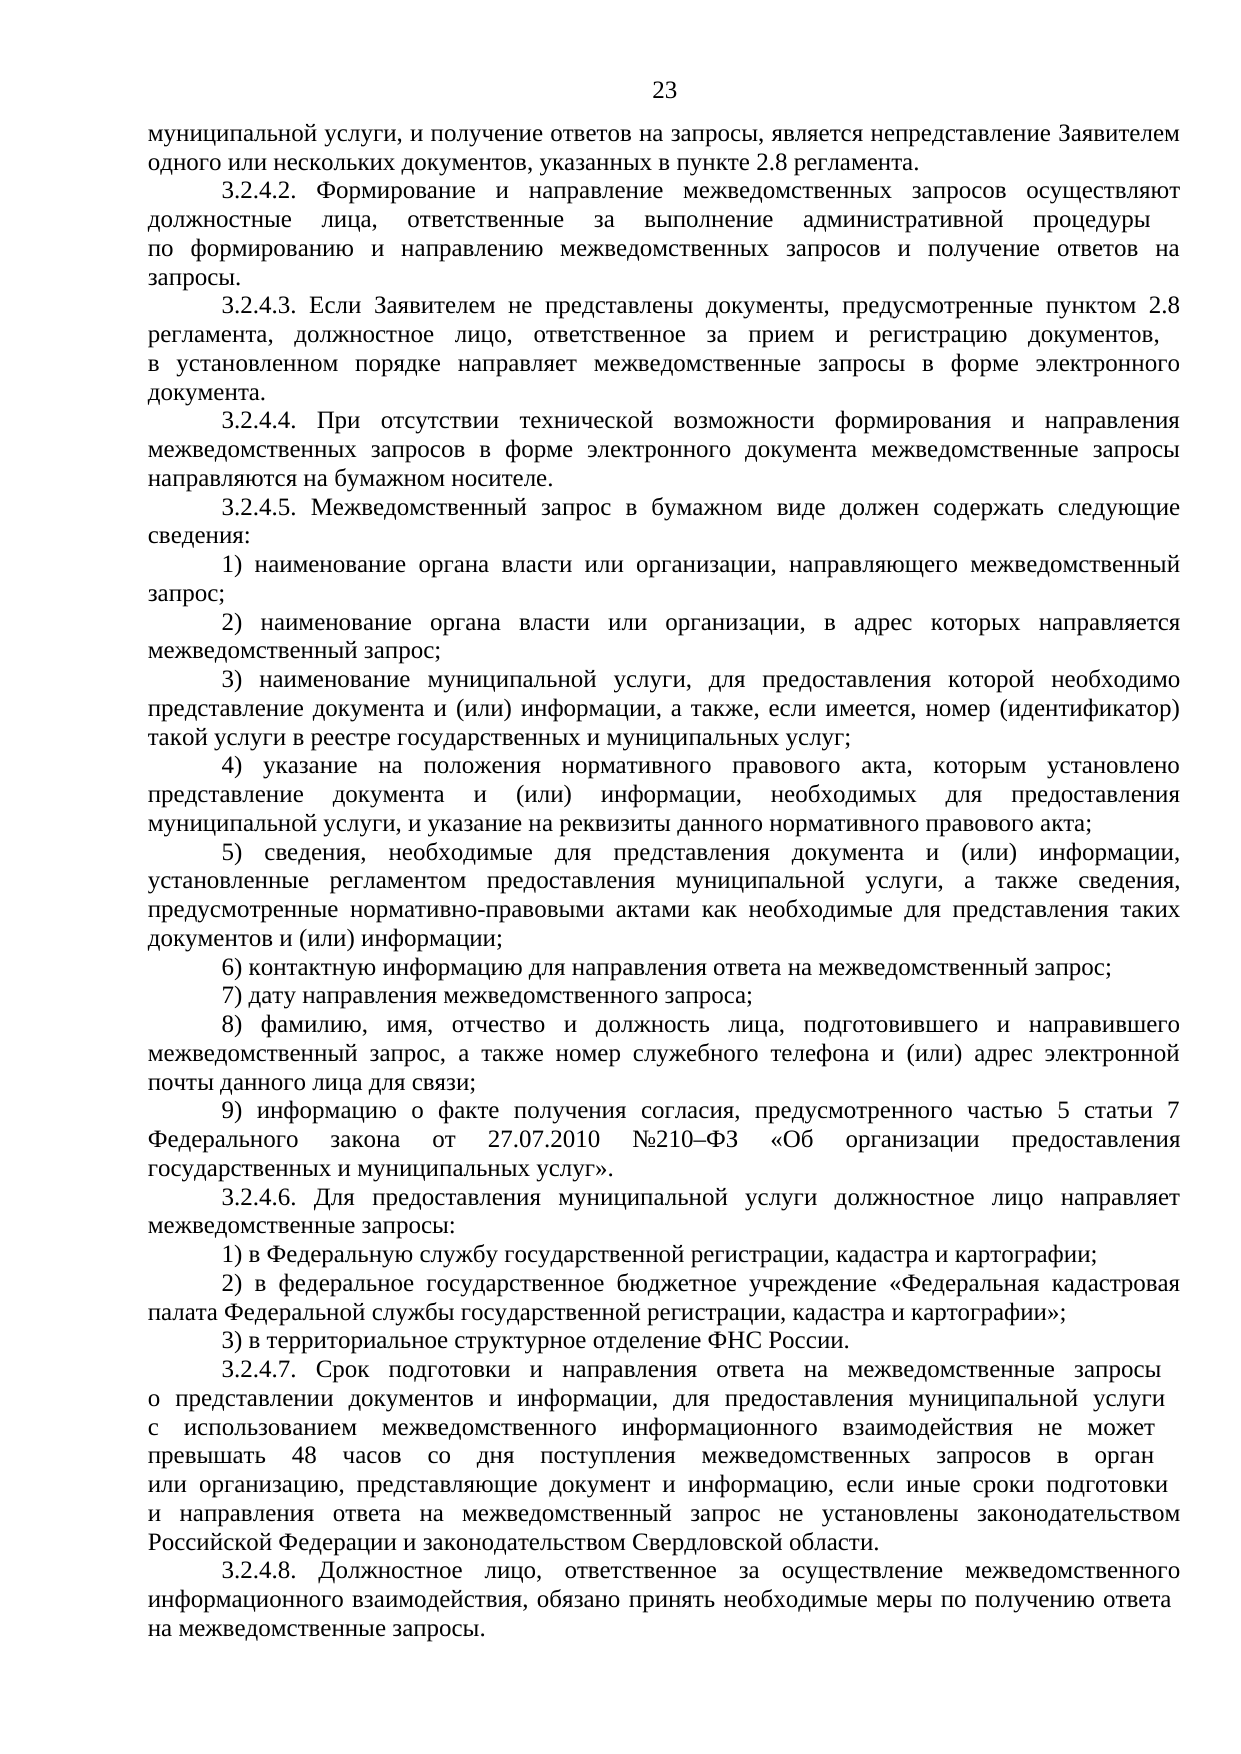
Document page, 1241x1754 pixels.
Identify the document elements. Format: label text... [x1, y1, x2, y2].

text 3.2.4.7. Срок подготовки и направления ответа на межведомственные запросы о представлении документов и информации, для предоставления муниципальной услуги с использованием межведомственного информационного взаимодействия не может превышать 48 часов со дня поступления межведомственных запросов в орган или организацию, представляющие документ и информацию, если иные сроки подготовки и направления ответа на межведомственный запрос не установлены законодательством Российской Федерации и законодательством Свердловской области. [148, 1354, 1181, 1556]
text 1) в Федеральную службу государственной регистрации, кадастра и картографии; [148, 1239, 1181, 1268]
text 2) наименование органа власти или организации, в адрес которых направляется межведомственный запрос; [148, 607, 1181, 664]
text 2) в федеральное государственное бюджетное учреждение «Федеральная кадастровая палата Федеральной службы государственной регистрации, кадастра и картографии»; [148, 1268, 1181, 1326]
text 3.2.4.5. Межведомственный запрос в бумажном виде должен содержать следующие сведения: [148, 492, 1181, 549]
text 3.2.4.6. Для предоставления муниципальной услуги должностное лицо направляет межведомственные запросы: [148, 1182, 1181, 1239]
text 3.2.4.3. Если Заявителем не представлены документы, предусмотренные пунктом 2.8 регламента, должностное лицо, ответственное за прием и регистрацию документов, в установленном порядке направляет межведомственные запросы в форме электронного документа. [148, 291, 1181, 406]
text 3.2.4.4. При отсутствии технической возможности формирования и направления межведомственных запросов в форме электронного документа межведомственные запросы направляются на бумажном носителе. [148, 406, 1181, 492]
text 1) наименование органа власти или организации, направляющего межведомственный запрос; [148, 549, 1181, 607]
text муниципальной услуги, и получение ответов на запросы, является непредставление Заявителем одного или нескольких документов, указанных в пункте 2.8 регламента. [148, 118, 1181, 176]
text 3) наименование муниципальной услуги, для предоставления которой необходимо представление документа и (или) информации, а также, если имеется, номер (идентификатор) такой услуги в реестре государственных и муниципальных услуг; [148, 664, 1181, 751]
text 5) сведения, необходимые для представления документа и (или) информации, установленные регламентом предоставления муниципальной услуги, а также сведения, предусмотренные нормативно-правовыми актами как необходимые для представления таких документов и (или) информации; [148, 837, 1181, 952]
text 4) указание на положения нормативного правового акта, которым установлено представление документа и (или) информации, необходимых для предоставления муниципальной услуги, и указание на реквизиты данного нормативного правового акта; [148, 751, 1181, 837]
text 3) в территориальное структурное отделение ФНС России. [148, 1326, 1181, 1354]
text 6) контактную информацию для направления ответа на межведомственный запрос; [148, 952, 1181, 981]
text 7) дату направления межведомственного запроса; [148, 981, 1181, 1009]
text 9) информацию о факте получения согласия, предусмотренного частью 5 статьи 7 Федерального закона от 27.07.2010 №210–ФЗ «Об организации предоставления государственных и муниципальных услуг». [148, 1096, 1181, 1182]
text 8) фамилию, имя, отчество и должность лица, подготовившего и направившего межведомственный запрос, а также номер служебного телефона и (или) адрес электронной почты данного лица для связи; [148, 1009, 1181, 1096]
text 3.2.4.2. Формирование и направление межведомственных запросов осуществляют должностные лица, ответственные за выполнение административной процедуры по формированию и направлению межведомственных запросов и получение ответов на запросы. [148, 176, 1181, 291]
text 3.2.4.8. Должностное лицо, ответственное за осуществление межведомственного информационного взаимодействия, обязано принять необходимые меры по получению ответа на межведомственные запросы. [148, 1556, 1181, 1642]
